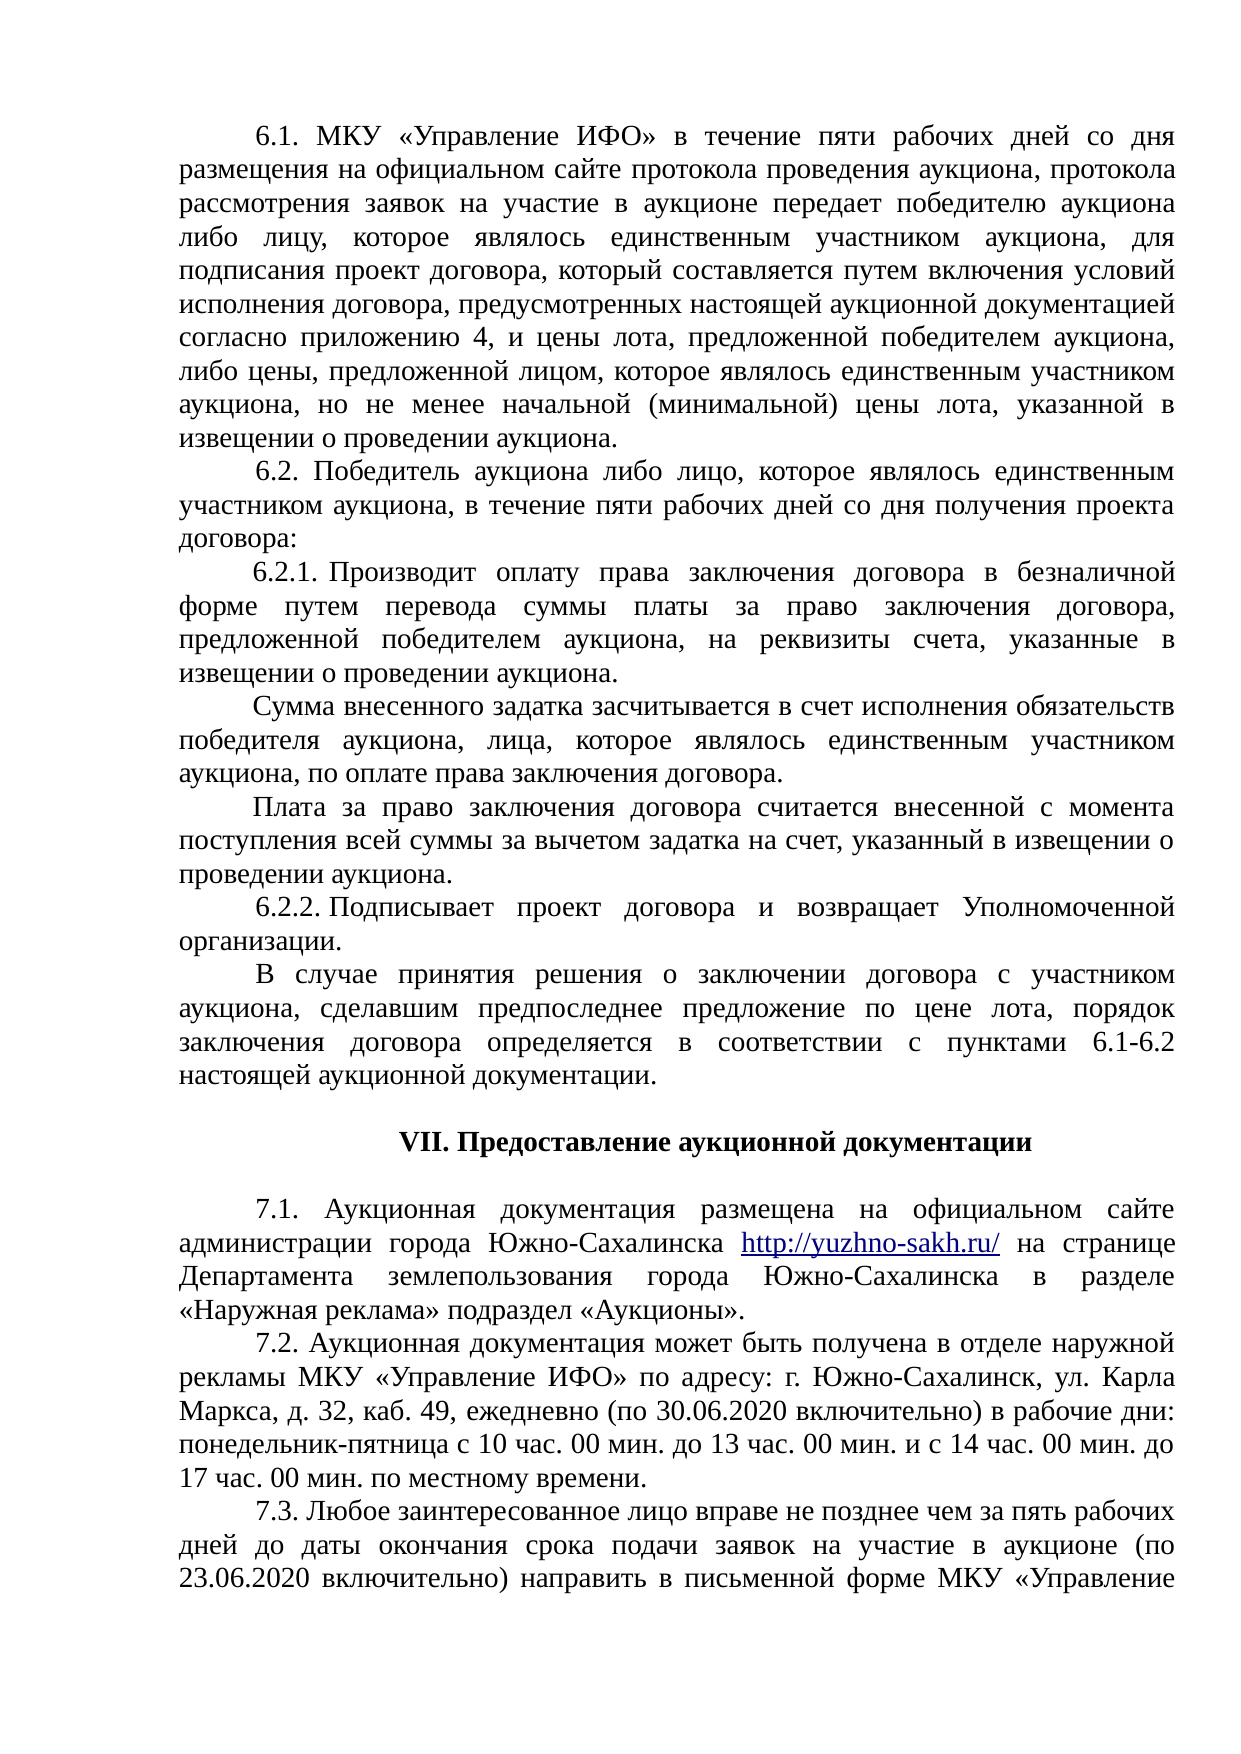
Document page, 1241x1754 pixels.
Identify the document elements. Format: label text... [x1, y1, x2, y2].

text 6.2.2. Подписывает проект договора и возвращает Уполномоченной организации. [178, 889, 1176, 957]
text 7.1. Аукционная документация размещена на официальном сайте администрации города Южно-Сахалинска http://yuzhno-sakh.ru/ на странице Департамента землепользования города Южно-Сахалинска в разделе «Наружная реклама» подраздел «Аукционы». [178, 1191, 1176, 1326]
text 7.2. Аукционная документация может быть получена в отделе наружной рекламы МКУ «Управление ИФО» по адресу: г. Южно-Сахалинск, ул. Карла Маркса, д. 32, каб. 49, ежедневно (по 30.06.2020 включительно) в рабочие дни: понедельник-пятница с 10 час. 00 мин. до 13 час. 00 мин. и с 14 час. 00 мин. до 17 час. 00 мин. по местному времени. [178, 1326, 1176, 1493]
text VII. Предоставление аукционной документации [178, 1124, 1176, 1158]
text 7.3. Любое заинтересованное лицо вправе не позднее чем за пять рабочих дней до даты окончания срока подачи заявок на участие в аукционе (по 23.06.2020 включительно) направить в письменной форме МКУ «Управление [178, 1493, 1176, 1594]
text В случае принятия решения о заключении договора с участником аукциона, сделавшим предпоследнее предложение по цене лота, порядок заключения договора определяется в соответствии с пунктами 6.1-6.2 настоящей аукционной документации. [178, 957, 1176, 1091]
text 6.1. МКУ «Управление ИФО» в течение пяти рабочих дней со дня размещения на официальном сайте протокола проведения аукциона, протокола рассмотрения заявок на участие в аукционе передает победителю аукциона либо лицу, которое являлось единственным участником аукциона, для подписания проект договора, который составляется путем включения условий исполнения договора, предусмотренных настоящей аукционной документацией согласно приложению 4, и цены лота, предложенной победителем аукциона, либо цены, предложенной лицом, которое являлось единственным участником аукциона, но не менее начальной (минимальной) цены лота, указанной в извещении о проведении аукциона. [178, 118, 1176, 453]
text 6.2.1. Производит оплату права заключения договора в безналичной форме путем перевода суммы платы за право заключения договора, предложенной победителем аукциона, на реквизиты счета, указанные в извещении о проведении аукциона. [178, 554, 1176, 688]
text 6.2. Победитель аукциона либо лицо, которое являлось единственным участником аукциона, в течение пяти рабочих дней со дня получения проекта договора: [178, 453, 1176, 554]
text Плата за право заключения договора считается внесенной с момента поступления всей суммы за вычетом задатка на счет, указанный в извещении о проведении аукциона. [178, 789, 1176, 889]
text Сумма внесенного задатка засчитывается в счет исполнения обязательств победителя аукциона, лица, которое являлось единственным участником аукциона, по оплате права заключения договора. [178, 688, 1176, 789]
